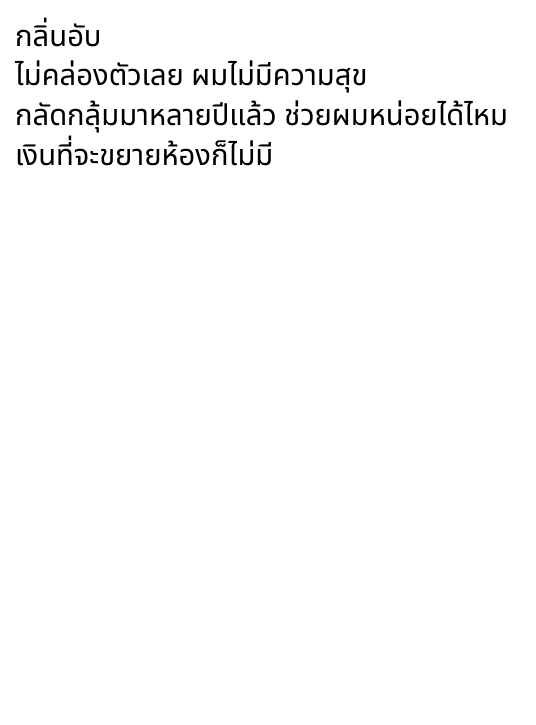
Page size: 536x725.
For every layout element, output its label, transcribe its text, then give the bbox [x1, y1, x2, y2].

text ไม่คล่องตัวเลย ผมไม่มีความสุข [15, 55, 521, 94]
text กลัดกลุ้มมาหลายปีแล้ว ช่วยผมหน่อยได้ไหม [15, 94, 521, 134]
text กลิ่นอับ [15, 15, 521, 55]
text เงินที่จะขยายห้องก็ไม่มี [15, 134, 521, 174]
